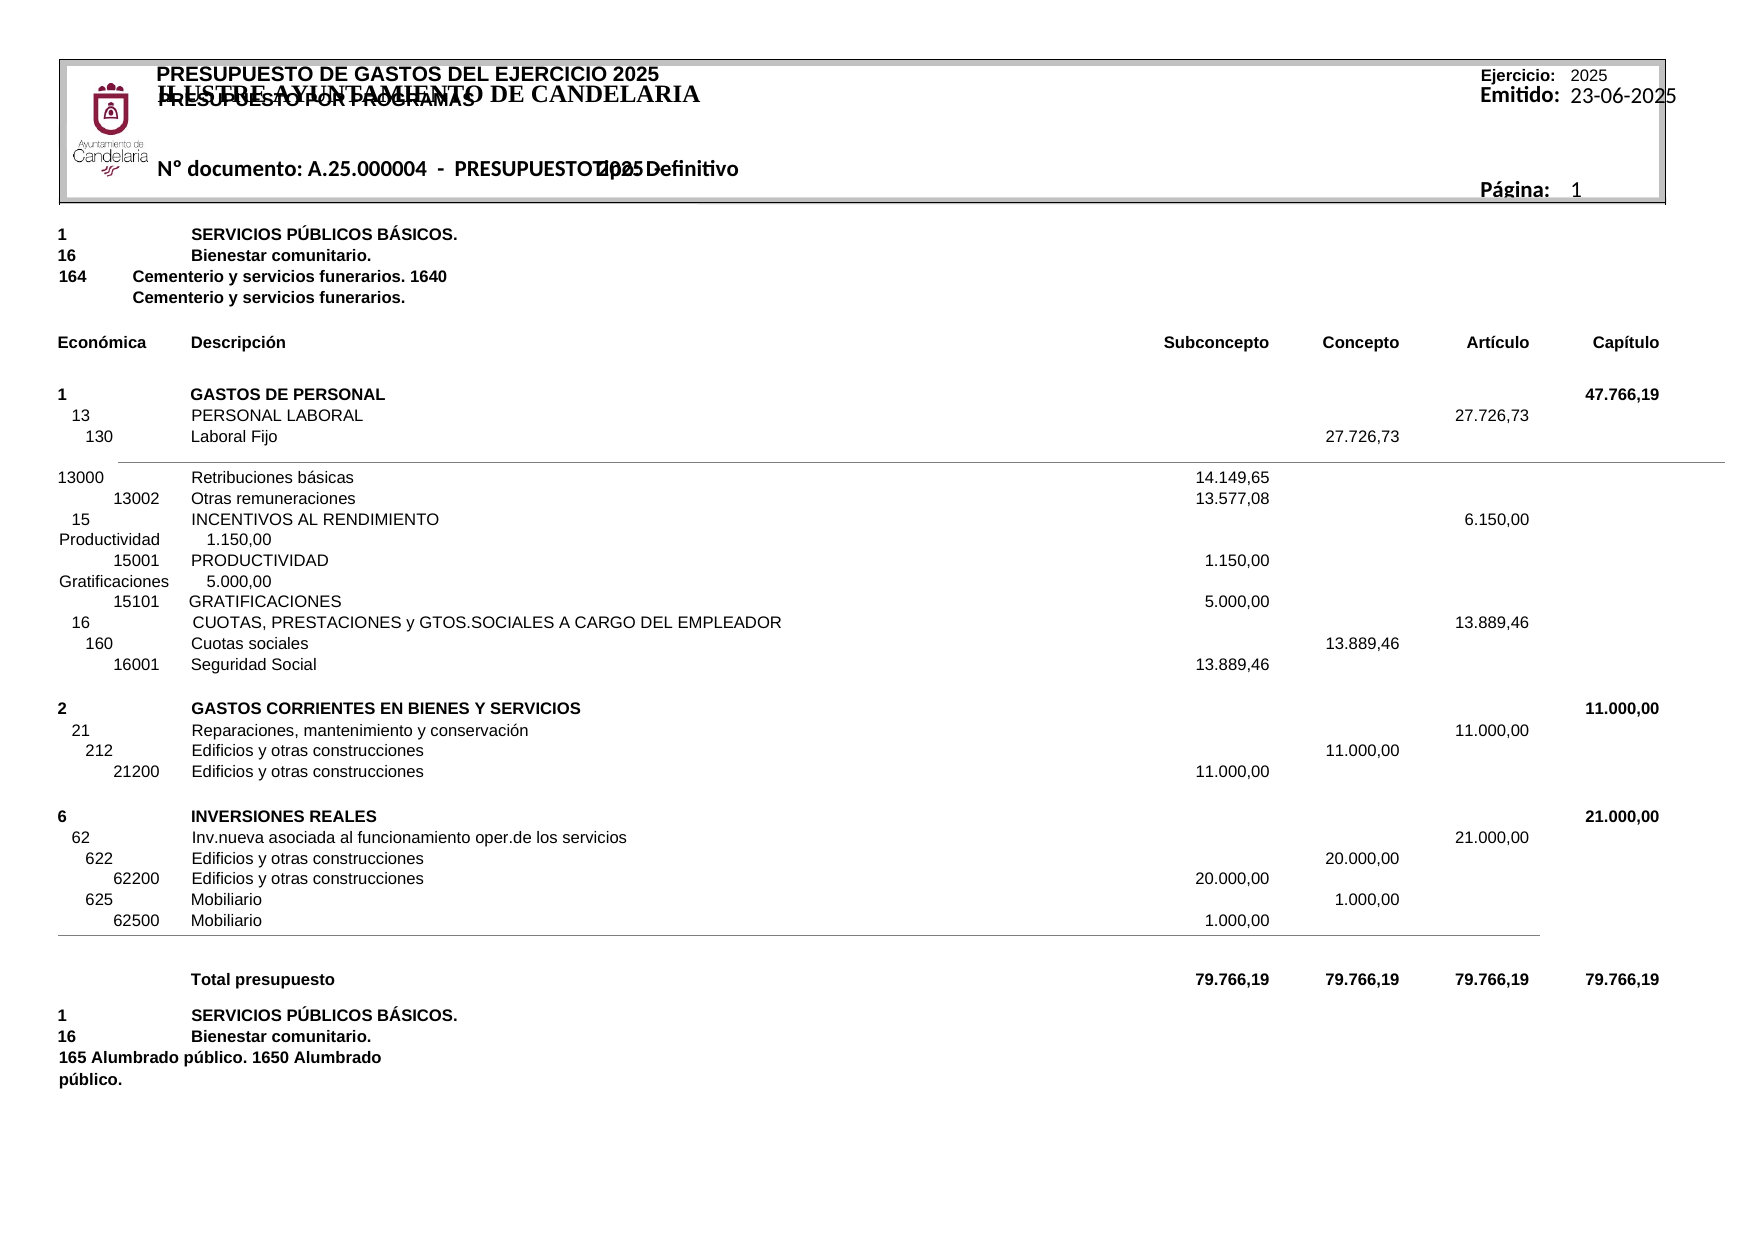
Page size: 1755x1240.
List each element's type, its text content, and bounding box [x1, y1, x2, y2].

text 16 Bienestar comunitario. [57, 1027, 1659, 1046]
text 16 Bienestar comunitario. [57, 246, 1659, 265]
text 212 Edificios y otras construcciones 11.000,00 [57, 741, 1659, 760]
text 13002 Otras remuneraciones 13.577,08 [57, 488, 1659, 508]
text 1 SERVICIOS PÚBLICOS BÁSICOS. [57, 1006, 1659, 1025]
text Económica Descripción Subconcepto Concepto Artículo Capítulo [57, 333, 1659, 352]
text Total presupuesto 79.766,19 79.766,19 79.766,19 79.766,19 [59, 963, 1661, 992]
text 130 Laboral Fijo 27.726,73 [57, 427, 1659, 446]
text 21200 Edificios y otras construcciones 11.000,00 [57, 762, 1659, 781]
text 15101 GRATIFICACIONES 5.000,00 [57, 592, 1659, 611]
text 62500 Mobiliario 1.000,00 [57, 911, 1659, 930]
text 1 SERVICIOS PÚBLICOS BÁSICOS. [57, 224, 1659, 243]
list Gratificaciones 5.000,00 [0, 571, 1557, 591]
text 622 Edificios y otras construcciones 20.000,00 [57, 848, 1659, 868]
text 13000 Retribuciones básicas 14.149,65 [57, 447, 1659, 487]
text 15 INCENTIVOS AL RENDIMIENTO 6.150,00 [57, 509, 1659, 528]
text 1 GASTOS DE PERSONAL 47.766,19 [57, 384, 1659, 404]
list Productividad 1.150,00 [0, 530, 1557, 549]
text 160 Cuotas sociales 13.889,46 [57, 634, 1659, 653]
text 2 GASTOS CORRIENTES EN BIENES Y SERVICIOS 11.000,00 [57, 699, 1659, 718]
text 165 Alumbrado público. 1650 Alumbrado público. [58, 1048, 384, 1088]
text 625 Mobiliario 1.000,00 [57, 890, 1659, 909]
text 62200 Edificios y otras construcciones 20.000,00 [57, 869, 1659, 888]
text 13 PERSONAL LABORAL 27.726,73 [57, 406, 1659, 425]
text 16001 Seguridad Social 13.889,46 [57, 654, 1659, 673]
text 62 Inv.nueva asociada al funcionamiento oper.de los servicios 21.000,00 [57, 828, 1659, 847]
text 6 INVERSIONES REALES 21.000,00 [57, 806, 1659, 826]
text 15001 PRODUCTIVIDAD 1.150,00 [57, 551, 1659, 570]
text 21 Reparaciones, mantenimiento y conservación 11.000,00 [57, 720, 1659, 739]
text 164 Cementerio y servicios funerarios. 1640 Cementerio y servicios funerarios. [58, 267, 501, 307]
text 16 CUOTAS, PRESTACIONES y GTOS.SOCIALES A CARGO DEL EMPLEADOR 13.889,46 [57, 613, 1659, 632]
